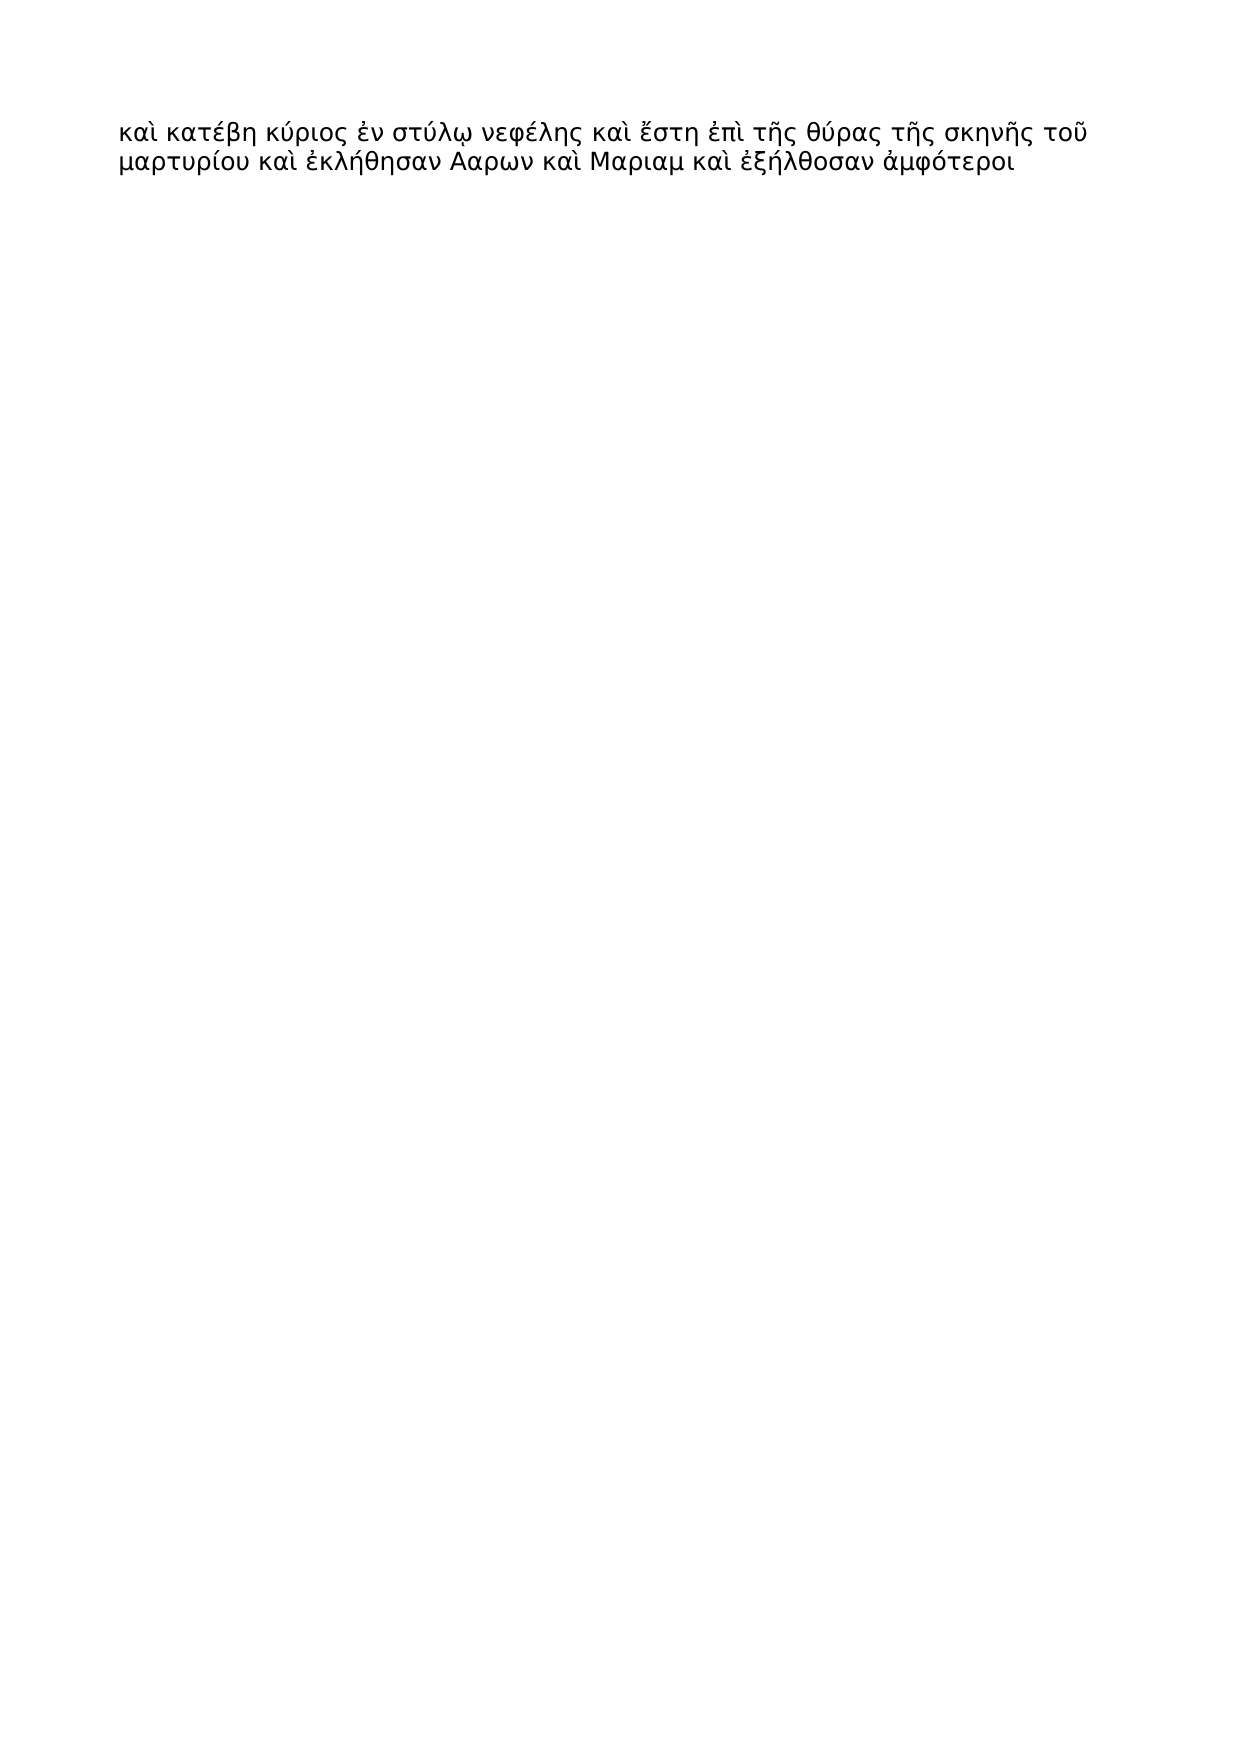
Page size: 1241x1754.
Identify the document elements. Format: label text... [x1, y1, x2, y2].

text καὶ κατέβη κύριος ἐν στύλῳ νεφέλης καὶ ἔστη ἐπὶ τῆς θύρας τῆς σκηνῆς τοῦ μαρτυρίου καὶ ἐκλήθησαν Ααρων καὶ Μαριαμ καὶ ἐξήλθοσαν ἀμφότεροι [118, 118, 1122, 176]
